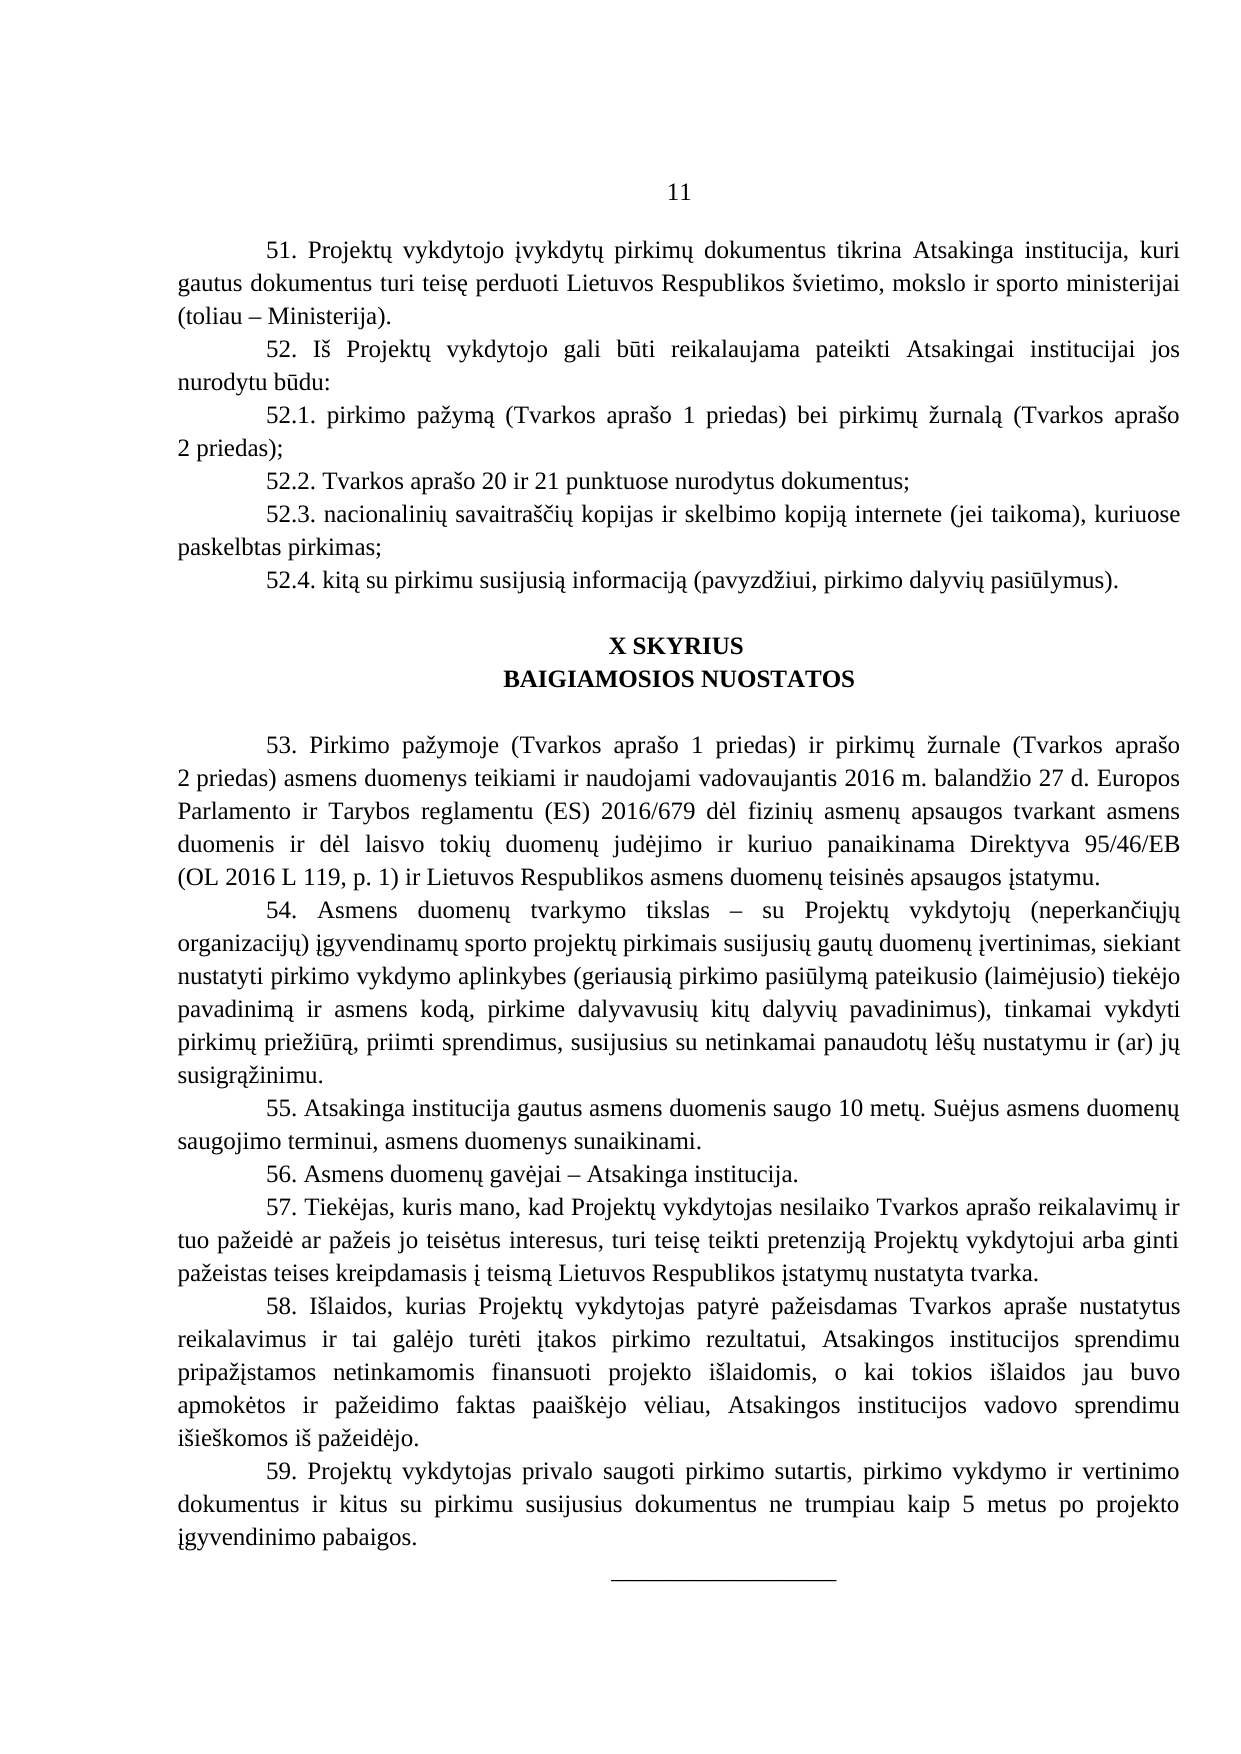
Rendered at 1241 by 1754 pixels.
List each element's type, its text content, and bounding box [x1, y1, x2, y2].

text 52.1. pirkimo pažymą (Tvarkos aprašo 1 priedas) bei pirkimų žurnalą (Tvarkos aprašo 2 priedas); [177, 400, 1181, 462]
text 54. Asmens duomenų tvarkymo tikslas – su Projektų vykdytojų (neperkančiųjų organizacijų) įgyvendinamų sporto projektų pirkimais susijusių gautų duomenų įvertinimas, siekiant nustatyti pirkimo vykdymo aplinkybes (geriausią pirkimo pasiūlymą pateikusio (laimėjusio) tiekėjo pavadinimą ir asmens kodą, pirkime dalyvavusių kitų dalyvių pavadinimus), tinkamai vykdyti pirkimų priežiūrą, priimti sprendimus, susijusius su netinkamai panaudotų lėšų nustatymu ir (ar) jų susigrąžinimu. [177, 895, 1181, 1089]
text __________________ [266, 1556, 1181, 1584]
text 55. Atsakinga institucija gautus asmens duomenis saugo 10 metų. Suėjus asmens duomenų saugojimo terminui, asmens duomenys sunaikinami. [177, 1093, 1181, 1155]
text BAIGIAMOSIOS NUOSTATOS [177, 664, 1181, 693]
text 56. Asmens duomenų gavėjai – Atsakinga institucija. [177, 1159, 1181, 1188]
text 57. Tiekėjas, kuris mano, kad Projektų vykdytojas nesilaiko Tvarkos aprašo reikalavimų ir tuo pažeidė ar pažeis jo teisėtus interesus, turi teisę teikti pretenziją Projektų vykdytojui arba ginti pažeistas teises kreipdamasis į teismą Lietuvos Respublikos įstatymų nustatyta tvarka. [177, 1192, 1181, 1287]
text 52.3. nacionalinių savaitraščių kopijas ir skelbimo kopiją internete (jei taikoma), kuriuose paskelbtas pirkimas; [177, 499, 1181, 561]
text 52.4. kitą su pirkimu susijusią informaciją (pavyzdžiui, pirkimo dalyvių pasiūlymus). [177, 565, 1181, 594]
text X SKYRIUS [177, 631, 1181, 660]
text 52. Iš Projektų vykdytojo gali būti reikalaujama pateikti Atsakingai institucijai jos nurodytu būdu: [177, 334, 1181, 396]
text 53. Pirkimo pažymoje (Tvarkos aprašo 1 priedas) ir pirkimų žurnale (Tvarkos aprašo 2 priedas) asmens duomenys teikiami ir naudojami vadovaujantis 2016 m. balandžio 27 d. Europos Parlamento ir Tarybos reglamentu (ES) 2016/679 dėl fizinių asmenų apsaugos tvarkant asmens duomenis ir dėl laisvo tokių duomenų judėjimo ir kuriuo panaikinama Direktyva 95/46/EB (OL 2016 L 119, p. 1) ir Lietuvos Respublikos asmens duomenų teisinės apsaugos įstatymu. [177, 730, 1181, 891]
text 52.2. Tvarkos aprašo 20 ir 21 punktuose nurodytus dokumentus; [177, 466, 1181, 494]
text 51. Projektų vykdytojo įvykdytų pirkimų dokumentus tikrina Atsakinga institucija, kuri gautus dokumentus turi teisę perduoti Lietuvos Respublikos švietimo, mokslo ir sporto ministerijai (toliau – Ministerija). [177, 235, 1181, 329]
text 59. Projektų vykdytojas privalo saugoti pirkimo sutartis, pirkimo vykdymo ir vertinimo dokumentus ir kitus su pirkimu susijusius dokumentus ne trumpiau kaip 5 metus po projekto įgyvendinimo pabaigos. [177, 1456, 1181, 1551]
text 58. Išlaidos, kurias Projektų vykdytojas patyrė pažeisdamas Tvarkos apraše nustatytus reikalavimus ir tai galėjo turėti įtakos pirkimo rezultatui, Atsakingos institucijos sprendimu pripažįstamos netinkamomis finansuoti projekto išlaidomis, o kai tokios išlaidos jau buvo apmokėtos ir pažeidimo faktas paaiškėjo vėliau, Atsakingos institucijos vadovo sprendimu išieškomos iš pažeidėjo. [177, 1291, 1181, 1452]
